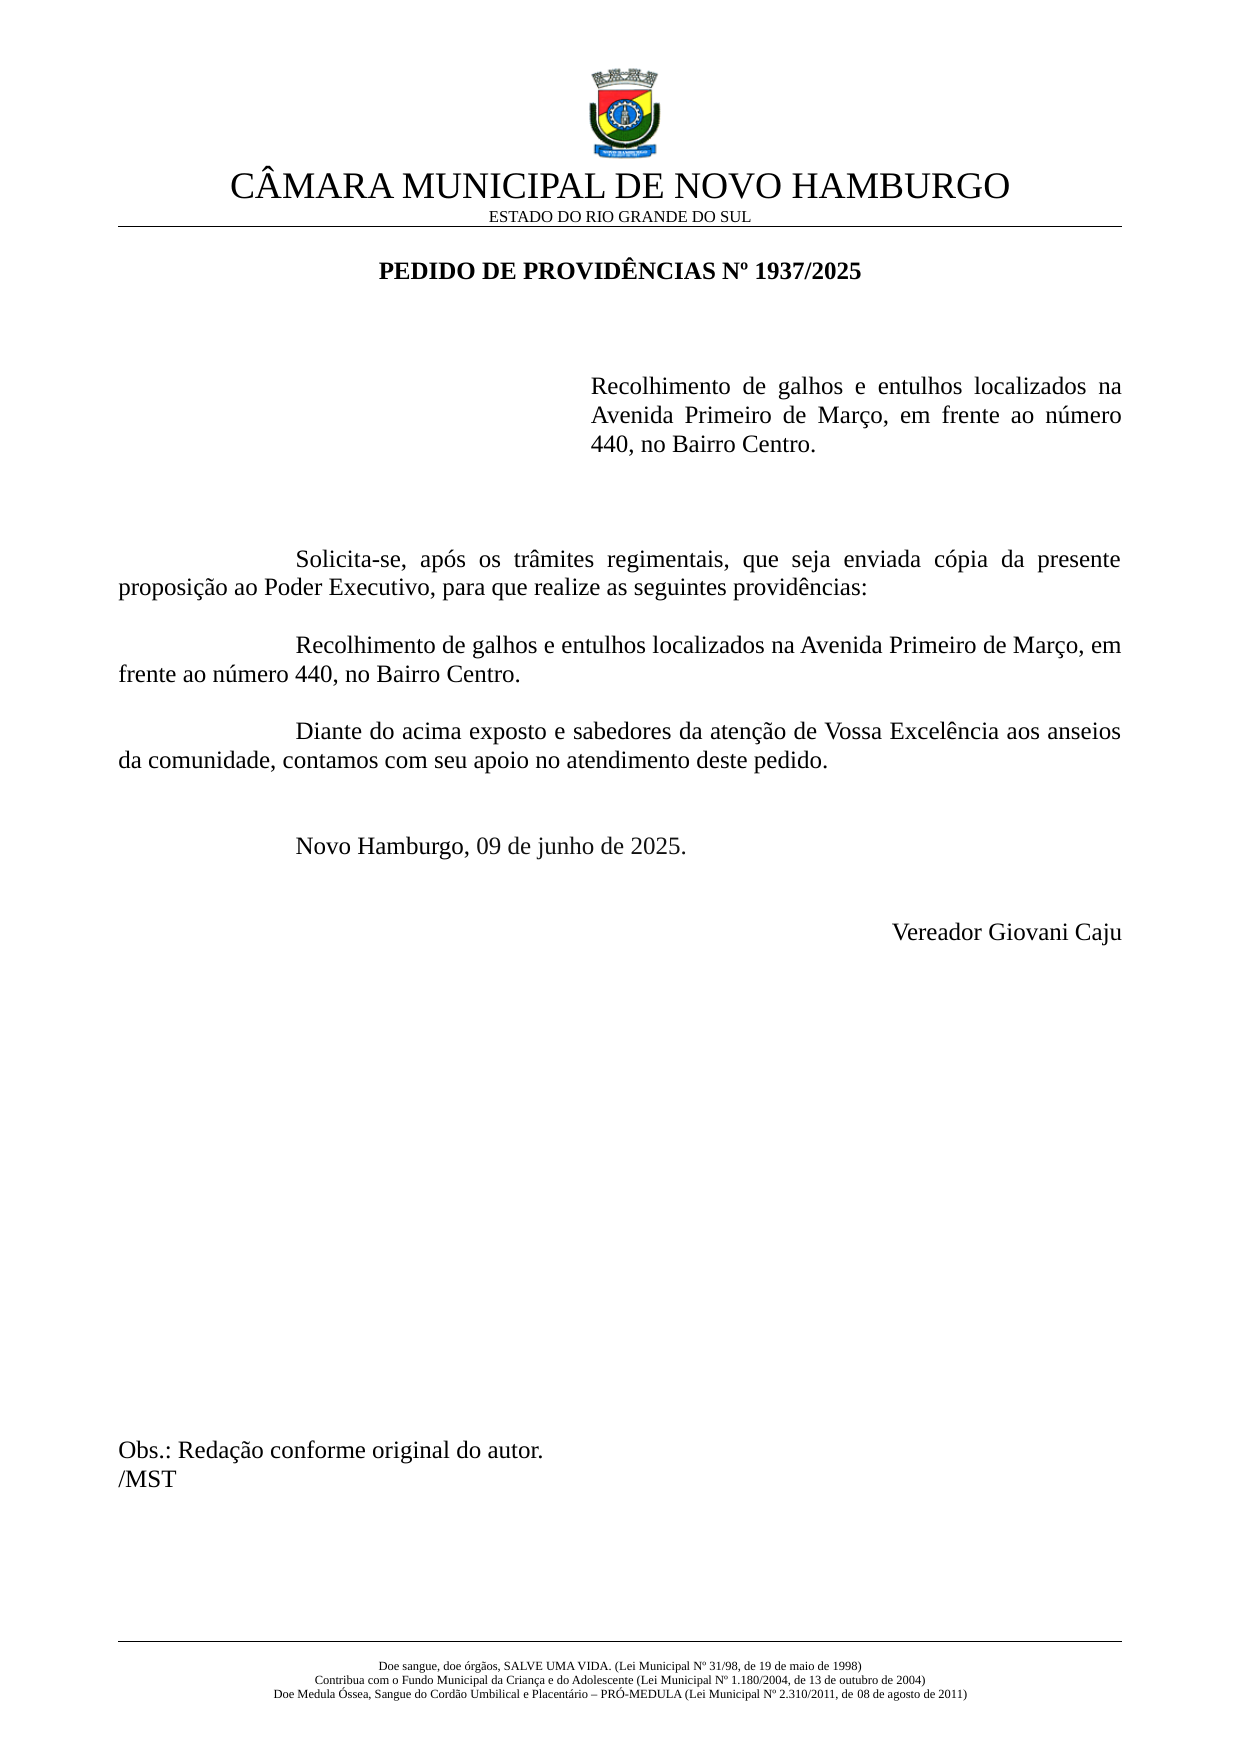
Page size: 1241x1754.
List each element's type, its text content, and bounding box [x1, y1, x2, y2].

text Obs.: Redação conforme original do autor. [118, 1435, 1122, 1464]
text /MST [118, 1464, 1122, 1492]
text Novo Hamburgo, 09 de junho de 2025. [118, 831, 1122, 860]
text Solicita-se, após os trâmites regimentais, que seja enviada cópia da presente proposição ao Poder Executivo, para que realize as seguintes providências: [118, 544, 1122, 601]
text Diante do acima exposto e sabedores da atenção de Vossa Excelência aos anseios da comunidade, contamos com seu apoio no atendimento deste pedido. [118, 716, 1122, 774]
picture [583, 61, 664, 163]
text PEDIDO DE PROVIDÊNCIAS Nº 1937/2025 [118, 256, 1122, 285]
text Vereador Giovani Caju [118, 917, 1122, 946]
text Recolhimento de galhos e entulhos localizados na Avenida Primeiro de Março, em frente ao número 440, no Bairro Centro. [591, 371, 1122, 457]
text Recolhimento de galhos e entulhos localizados na Avenida Primeiro de Março, em frente ao número 440, no Bairro Centro. [118, 630, 1122, 687]
